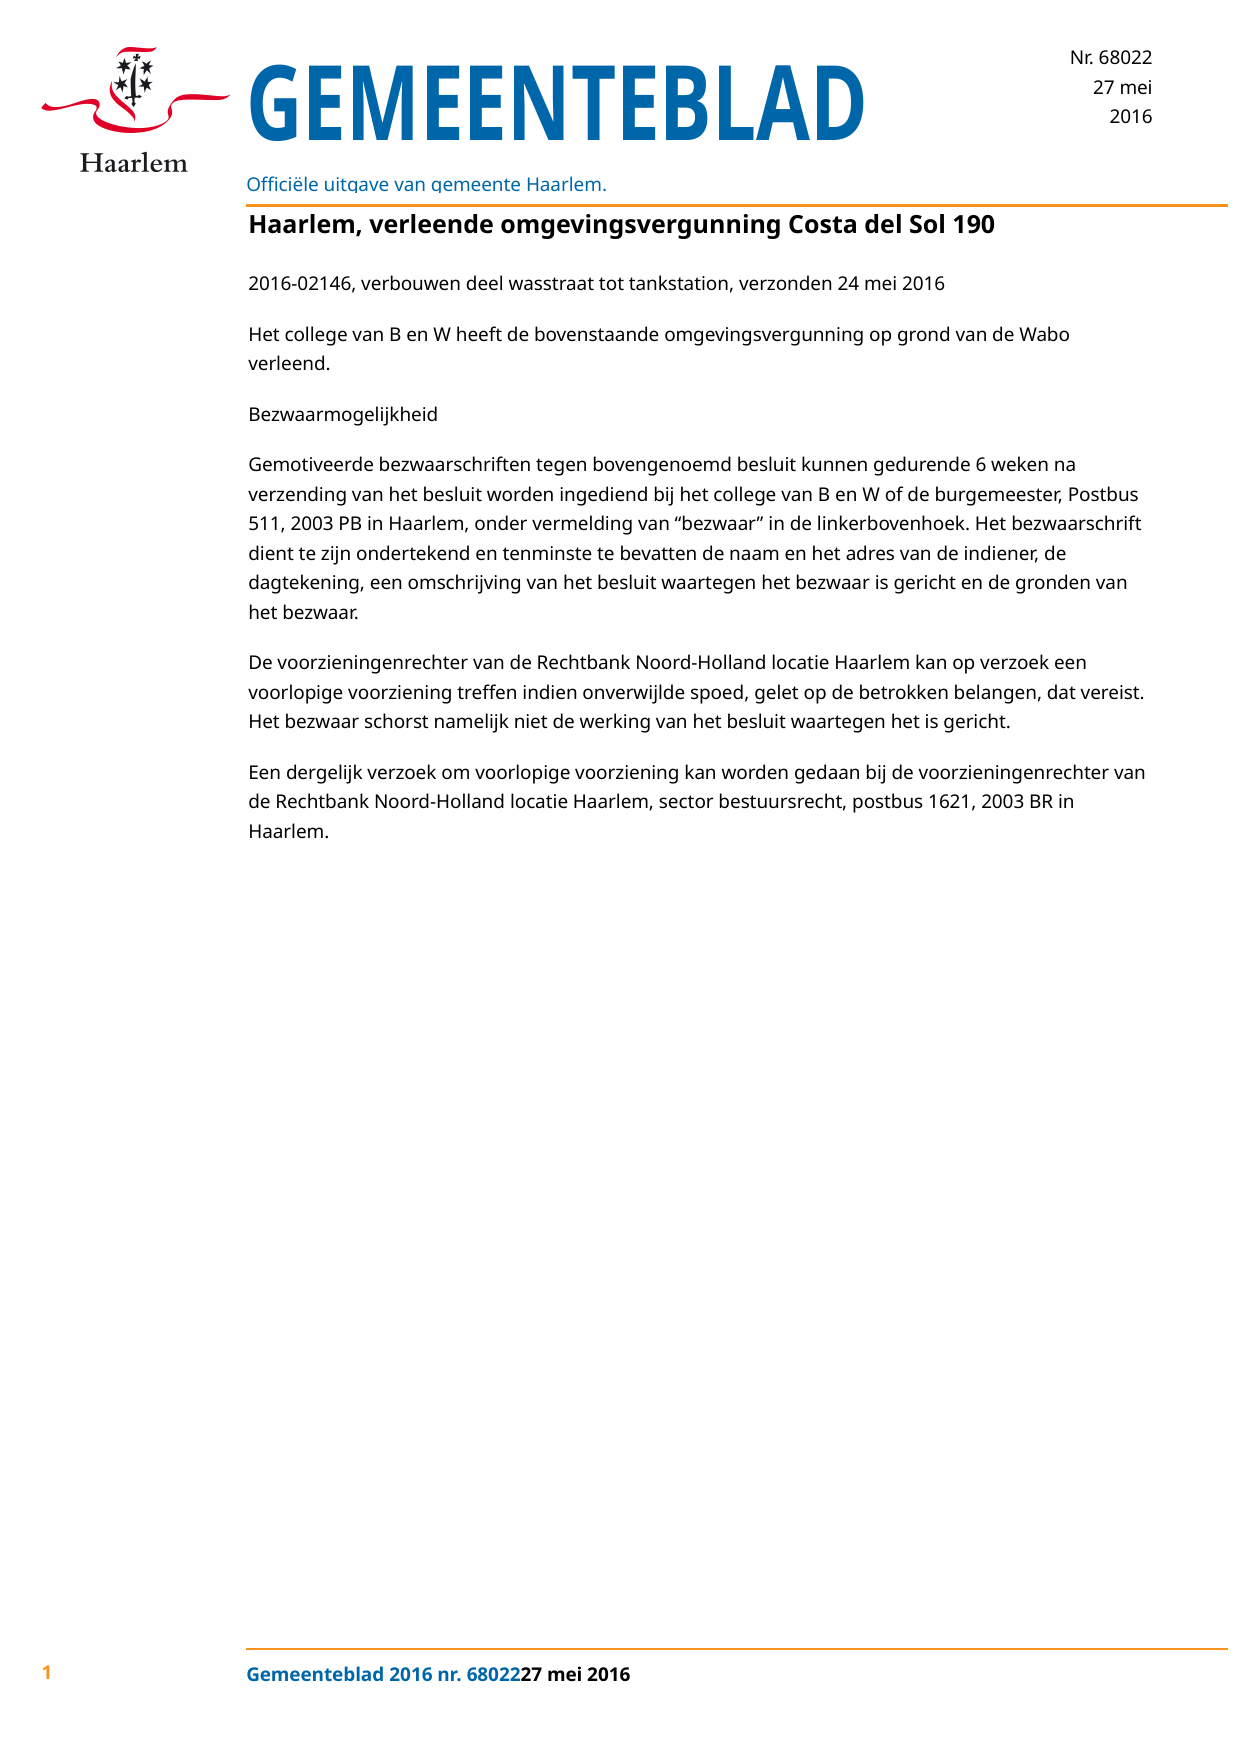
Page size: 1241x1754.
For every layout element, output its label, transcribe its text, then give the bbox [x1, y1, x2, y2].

text Bezwaarmogelijkheid [248, 401, 1152, 426]
text De voorzieningenrechter van de Rechtbank Noord-Holland locatie Haarlem kan op verzoek een voorlopige voorziening treffen indien onverwijlde spoed, gelet op de betrokken belangen, dat vereist. Het bezwaar schorst namelijk niet de werking van het besluit waartegen het is gericht. [248, 649, 1152, 734]
picture [41, 47, 231, 172]
text Gemotiveerde bezwaarschriften tegen bovengenoemd besluit kunnen gedurende 6 weken na verzending van het besluit worden ingediend bij het college van B en W of de burgemeester, Postbus 511, 2003 PB in Haarlem, onder vermelding van “bezwaar” in de linkerbovenhoek. Het bezwaarschrift dient te zijn ondertekend en tenminste te bevatten de naam en het adres van de indiener, de dagtekening, een omschrijving van het besluit waartegen het bezwaar is gericht en de gronden van het bezwaar. [248, 451, 1152, 625]
text 2016-02146, verbouwen deel wasstraat tot tankstation, verzonden 24 mei 2016 [248, 270, 1152, 296]
text Het college van B en W heeft de bovenstaande omgevingsvergunning op grond van de Wabo verleend. [248, 321, 1152, 376]
text Haarlem, verleende omgevingsvergunning Costa del Sol 190 [248, 207, 1152, 241]
text Een dergelijk verzoek om voorlopige voorziening kan worden gedaan bij de voorzieningenrechter van de Rechtbank Noord-Holland locatie Haarlem, sector bestuursrecht, postbus 1621, 2003 BR in Haarlem. [248, 759, 1152, 844]
